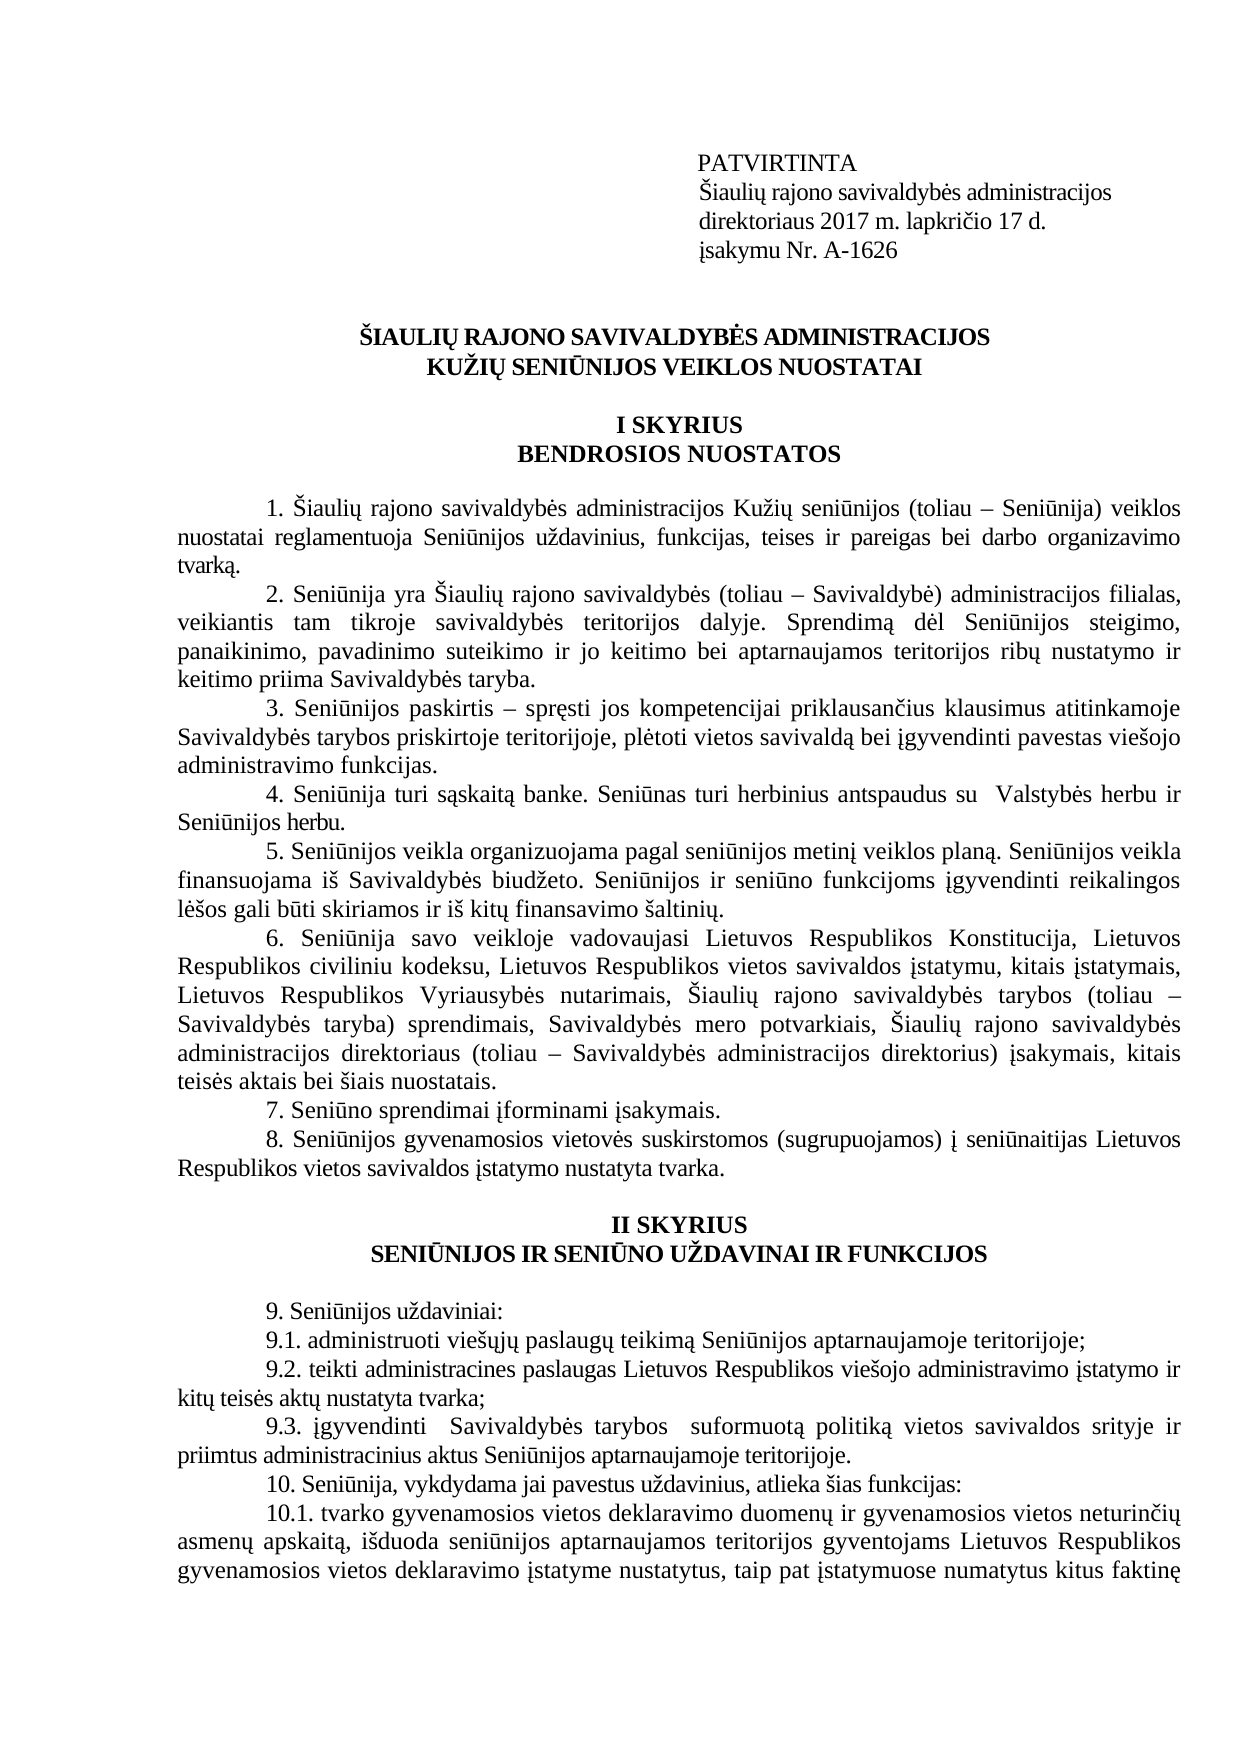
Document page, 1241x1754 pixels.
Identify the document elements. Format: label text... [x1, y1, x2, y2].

text 3. Seniūnijos paskirtis – spręsti jos kompetencijai priklausančius klausimus atitinkamoje Savivaldybės tarybos priskirtoje teritorijoje, plėtoti vietos savivaldą bei įgyvendinti pavestas viešojo administravimo funkcijas. [177, 694, 1182, 779]
text 5. Seniūnijos veikla organizuojama pagal seniūnijos metinį veiklos planą. Seniūnijos veikla finansuojama iš Savivaldybės biudžeto. Seniūnijos ir seniūno funkcijoms įgyvendinti reikalingos lėšos gali būti skiriamos ir iš kitų finansavimo šaltinių. [177, 836, 1182, 923]
text I SKYRIUS [177, 410, 1182, 439]
text II SKYRIUS [177, 1210, 1182, 1239]
text įsakymu Nr. A-1626 [698, 235, 1132, 265]
text 9.3. įgyvendinti Savivaldybės tarybos suformuotą politiką vietos savivaldos srityje ir priimtus administracinius aktus Seniūnijos aptarnaujamoje teritorijoje. [177, 1411, 1182, 1469]
text ŠIAULIŲ RAJONO SAVIVALDYBĖS ADMINISTRACIJOS KUŽIŲ SENIŪNIJOS VEIKLOS NUOSTATAI [346, 322, 1003, 381]
text Šiaulių rajono savivaldybės administracijos [698, 176, 1132, 206]
text SENIŪNIJOS IR SENIŪNO UŽDAVINAI IR FUNKCIJOS [177, 1239, 1182, 1268]
text 10. Seniūnija, vykdydama jai pavestus uždavinius, atlieka šias funkcijas: [177, 1469, 1182, 1498]
text 1. Šiaulių rajono savivaldybės administracijos Kužių seniūnijos (toliau – Seniūnija) veiklos nuostatai reglamentuoja Seniūnijos uždavinius, funkcijas, teises ir pareigas bei darbo organizavimo tvarką. [177, 494, 1182, 579]
text direktoriaus 2017 m. lapkričio 17 d. [698, 206, 1132, 235]
text 8. Seniūnijos gyvenamosios vietovės suskirstomos (sugrupuojamos) į seniūnaitijas Lietuvos Respublikos vietos savivaldos įstatymo nustatyta tvarka. [177, 1124, 1182, 1181]
text 10.1. tvarko gyvenamosios vietos deklaravimo duomenų ir gyvenamosios vietos neturinčių asmenų apskaitą, išduoda seniūnijos aptarnaujamos teritorijos gyventojams Lietuvos Respublikos gyvenamosios vietos deklaravimo įstatyme nustatytus, taip pat įstatymuose numatytus kitus faktinę [177, 1498, 1182, 1584]
text 9. Seniūnijos uždaviniai: [177, 1296, 1182, 1325]
text 6. Seniūnija savo veikloje vadovaujasi Lietuvos Respublikos Konstitucija, Lietuvos Respublikos civiliniu kodeksu, Lietuvos Respublikos vietos savivaldos įstatymu, kitais įstatymais, Lietuvos Respublikos Vyriausybės nutarimais, Šiaulių rajono savivaldybės tarybos (toliau – Savivaldybės taryba) sprendimais, Savivaldybės mero potvarkiais, Šiaulių rajono savivaldybės administracijos direktoriaus (toliau – Savivaldybės administracijos direktorius) įsakymais, kitais teisės aktais bei šiais nuostatais. [177, 923, 1182, 1095]
text BENDROSIOS NUOSTATOS [177, 439, 1182, 467]
text 2. Seniūnija yra Šiaulių rajono savivaldybės (toliau – Savivaldybė) administracijos filialas, veikiantis tam tikroje savivaldybės teritorijos dalyje. Sprendimą dėl Seniūnijos steigimo, panaikinimo, pavadinimo suteikimo ir jo keitimo bei aptarnaujamos teritorijos ribų nustatymo ir keitimo priima Savivaldybės taryba. [177, 579, 1182, 694]
text 9.1. administruoti viešųjų paslaugų teikimą Seniūnijos aptarnaujamoje teritorijoje; [177, 1325, 1182, 1354]
text PATVIRTINTA [697, 148, 1182, 176]
text 4. Seniūnija turi sąskaitą banke. Seniūnas turi herbinius antspaudus su Valstybės herbu ir Seniūnijos herbu. [177, 779, 1182, 836]
text 7. Seniūno sprendimai įforminami įsakymais. [177, 1095, 1182, 1124]
text 9.2. teikti administracines paslaugas Lietuvos Respublikos viešojo administravimo įstatymo ir kitų teisės aktų nustatyta tvarka; [177, 1354, 1182, 1411]
